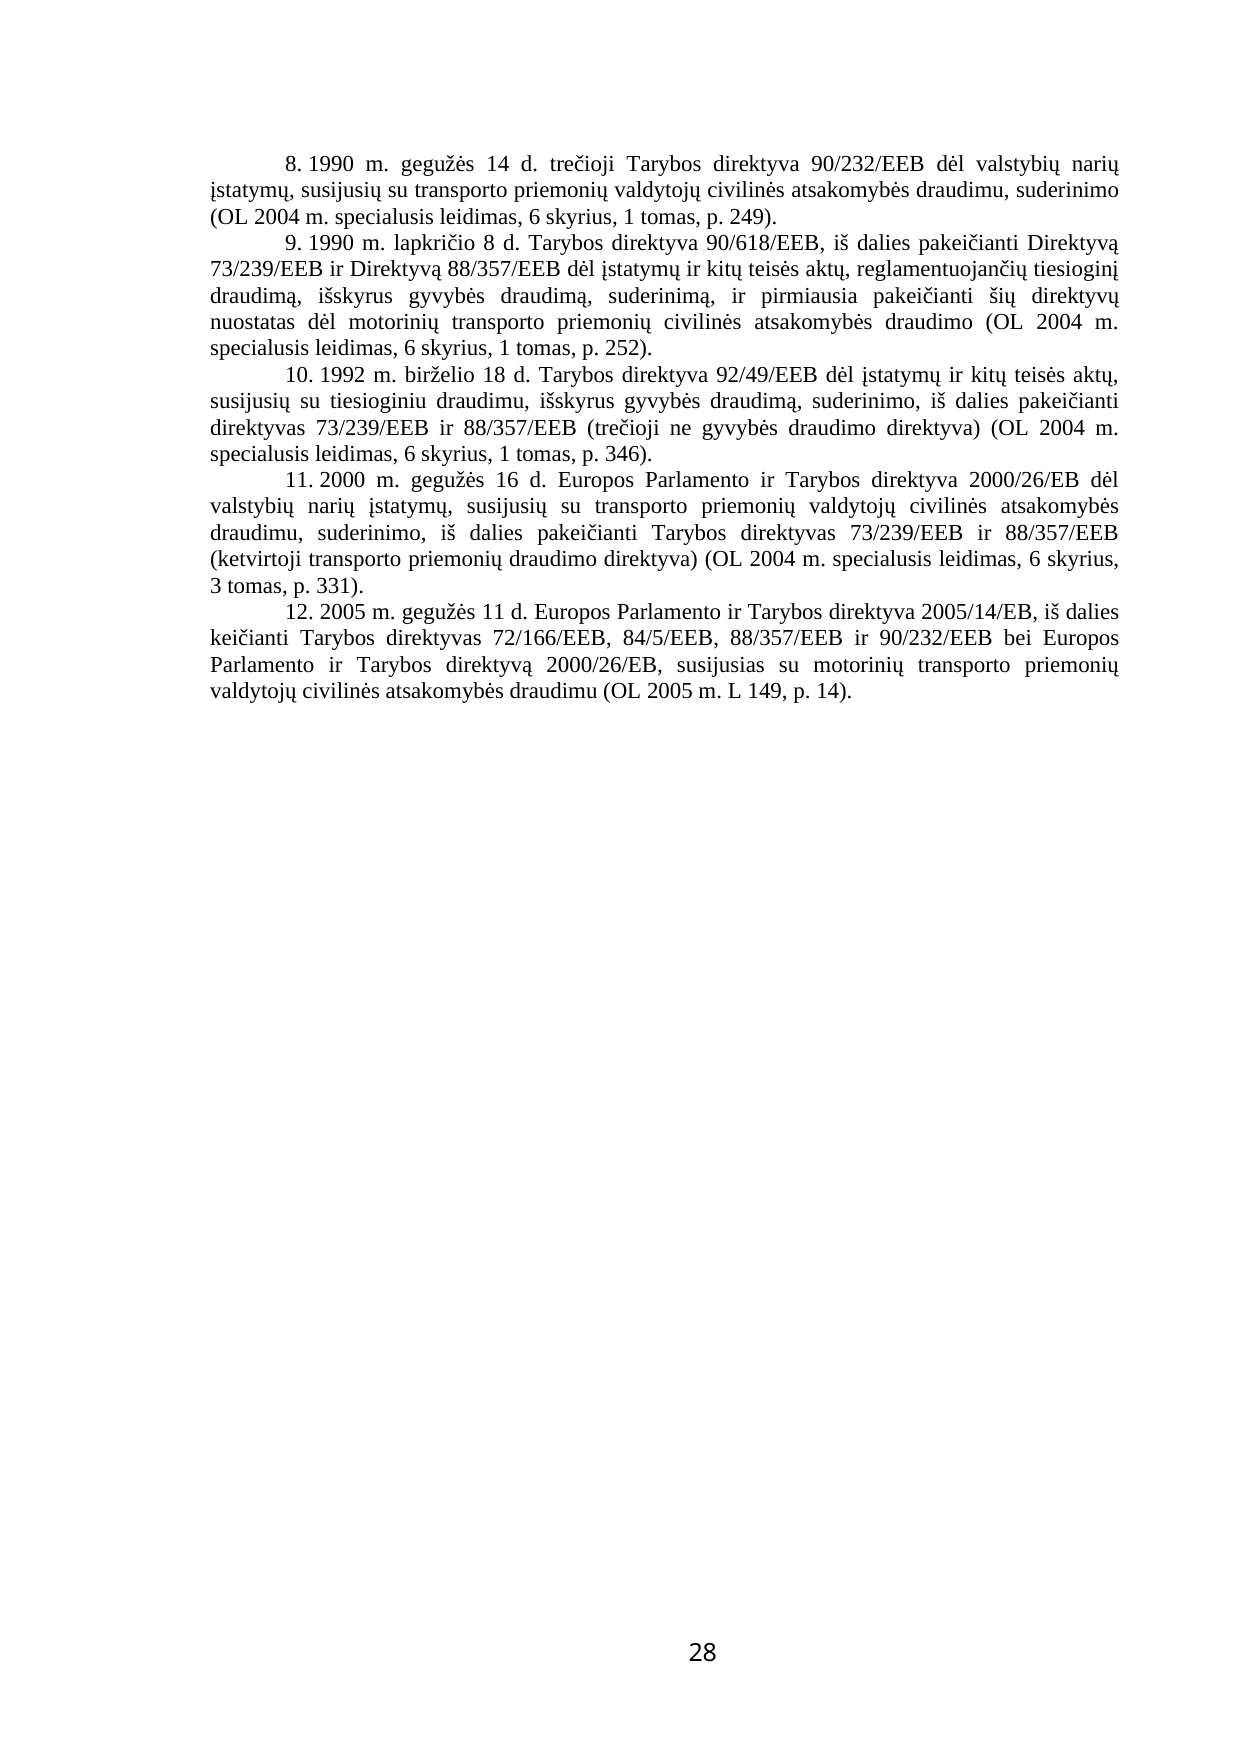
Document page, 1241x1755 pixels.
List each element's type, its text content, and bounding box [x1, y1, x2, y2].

text 11. 2000 m. gegužės 16 d. Europos Parlamento ir Tarybos direktyva 2000/26/EB dėl valstybių narių įstatymų, susijusių su transporto priemonių valdytojų civilinės atsakomybės draudimu, suderinimo, iš dalies pakeičianti Tarybos direktyvas 73/239/EEB ir 88/357/EEB (ketvirtoji transporto priemonių draudimo direktyva) (OL 2004 m. specialusis leidimas, 6 skyrius, 3 tomas, p. 331). [210, 466, 1120, 598]
text 8. 1990 m. gegužės 14 d. trečioji Tarybos direktyva 90/232/EEB dėl valstybių narių įstatymų, susijusių su transporto priemonių valdytojų civilinės atsakomybės draudimu, suderinimo (OL 2004 m. specialusis leidimas, 6 skyrius, 1 tomas, p. 249). [210, 150, 1120, 229]
text 10. 1992 m. birželio 18 d. Tarybos direktyva 92/49/EEB dėl įstatymų ir kitų teisės aktų, susijusių su tiesioginiu draudimu, išskyrus gyvybės draudimą, suderinimo, iš dalies pakeičianti direktyvas 73/239/EEB ir 88/357/EEB (trečioji ne gyvybės draudimo direktyva) (OL 2004 m. specialusis leidimas, 6 skyrius, 1 tomas, p. 346). [210, 361, 1120, 466]
text 9. 1990 m. lapkričio 8 d. Tarybos direktyva 90/618/EEB, iš dalies pakeičianti Direktyvą 73/239/EEB ir Direktyvą 88/357/EEB dėl įstatymų ir kitų teisės aktų, reglamentuojančių tiesioginį draudimą, išskyrus gyvybės draudimą, suderinimą, ir pirmiausia pakeičianti šių direktyvų nuostatas dėl motorinių transporto priemonių civilinės atsakomybės draudimo (OL 2004 m. specialusis leidimas, 6 skyrius, 1 tomas, p. 252). [210, 229, 1120, 361]
text 12. 2005 m. gegužės 11 d. Europos Parlamento ir Tarybos direktyva 2005/14/EB, iš dalies keičianti Tarybos direktyvas 72/166/EEB, 84/5/EEB, 88/357/EEB ir 90/232/EEB bei Europos Parlamento ir Tarybos direktyvą 2000/26/EB, susijusias su motorinių transporto priemonių valdytojų civilinės atsakomybės draudimu (OL 2005 m. L 149, p. 14). [210, 598, 1120, 703]
